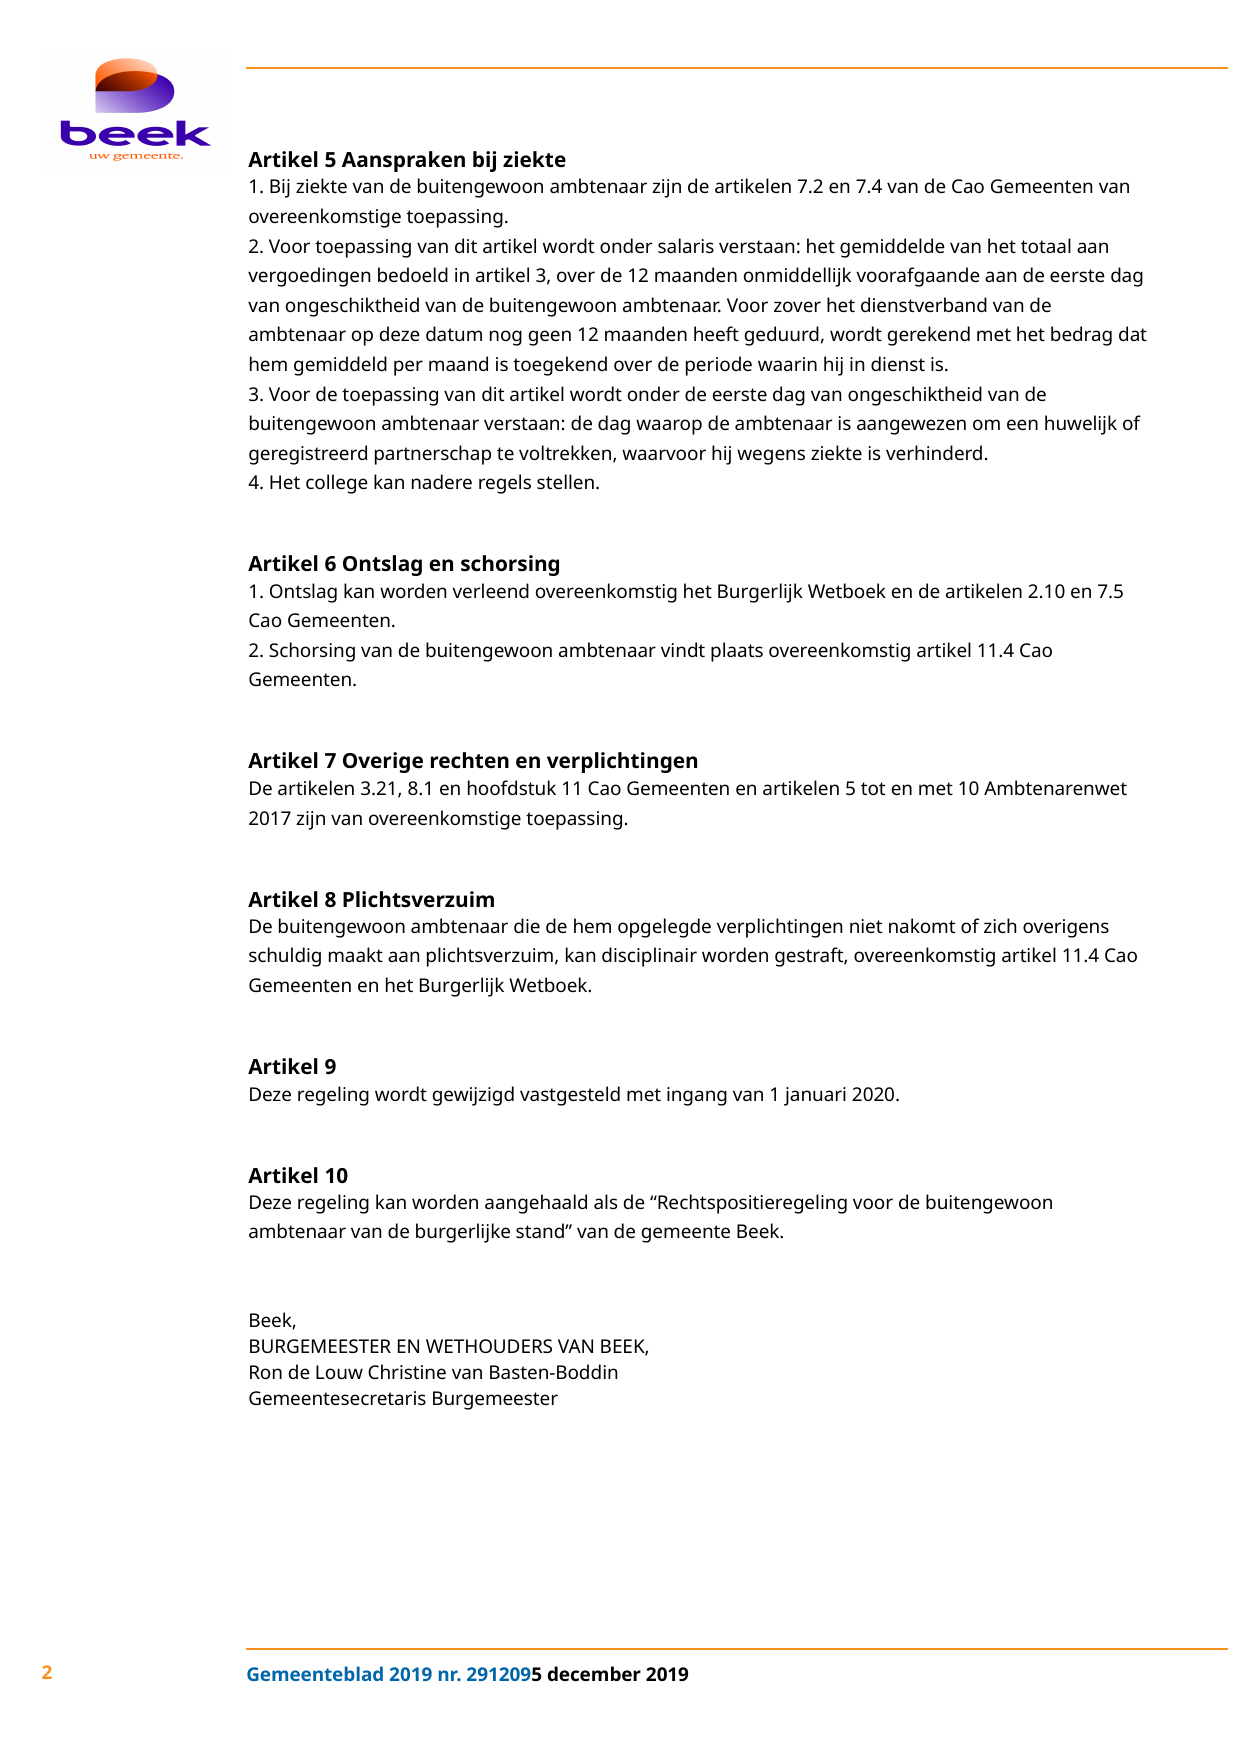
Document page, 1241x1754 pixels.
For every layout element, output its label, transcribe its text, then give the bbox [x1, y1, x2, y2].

text 3. Voor de toepassing van dit artikel wordt onder de eerste dag van ongeschiktheid van de buitengewoon ambtenaar verstaan: de dag waarop de ambtenaar is aangewezen om een huwelijk of geregistreerd partnerschap te voltrekken, waarvoor hij wegens ziekte is verhinderd. [248, 381, 1152, 466]
text Artikel 9 [248, 1052, 1152, 1081]
picture [41, 47, 231, 172]
text 1. Ontslag kan worden verleend overeenkomstig het Burgerlijk Wetboek en de artikelen 2.10 en 7.5 Cao Gemeenten. [248, 578, 1152, 633]
text De artikelen 3.21, 8.1 en hoofdstuk 11 Cao Gemeenten en artikelen 5 tot en met 10 Ambtenarenwet 2017 zijn van overeenkomstige toepassing. [248, 775, 1152, 830]
text De buitengewoon ambtenaar die de hem opgelegde verplichtingen niet nakomt of zich overigens schuldig maakt aan plichtsverzuim, kan disciplinair worden gestraft, overeenkomstig artikel 11.4 Cao Gemeenten en het Burgerlijk Wetboek. [248, 913, 1152, 998]
text Artikel 8 Plichtsverzuim [248, 885, 1152, 913]
text Ron de Louw Christine van Basten-Boddin [248, 1359, 1152, 1385]
text Beek, [248, 1307, 1152, 1333]
text 2. Schorsing van de buitengewoon ambtenaar vindt plaats overeenkomstig artikel 11.4 Cao Gemeenten. [248, 637, 1152, 692]
text BURGEMEESTER EN WETHOUDERS VAN BEEK, [248, 1333, 1152, 1359]
text Artikel 6 Ontslag en schorsing [248, 549, 1152, 578]
text Artikel 5 Aanspraken bij ziekte [248, 145, 1152, 174]
text Artikel 7 Overige rechten en verplichtingen [248, 747, 1152, 775]
text 1. Bij ziekte van de buitengewoon ambtenaar zijn de artikelen 7.2 en 7.4 van de Cao Gemeenten van overeenkomstige toepassing. [248, 174, 1152, 229]
text Deze regeling kan worden aangehaald als de “Rechtspositieregeling voor de buitengewoon ambtenaar van de burgerlijke stand” van de gemeente Beek. [248, 1189, 1152, 1244]
text Gemeentesecretaris Burgemeester [248, 1385, 1152, 1410]
text Artikel 10 [248, 1161, 1152, 1189]
text Deze regeling wordt gewijzigd vastgesteld met ingang van 1 januari 2020. [248, 1081, 1152, 1106]
text 4. Het college kan nadere regels stellen. [248, 469, 1152, 495]
text 2. Voor toepassing van dit artikel wordt onder salaris verstaan: het gemiddelde van het totaal aan vergoedingen bedoeld in artikel 3, over de 12 maanden onmiddellijk voorafgaande aan de eerste dag van ongeschiktheid van de buitengewoon ambtenaar. Voor zover het dienstverband van de ambtenaar op deze datum nog geen 12 maanden heeft geduurd, wordt gerekend met het bedrag dat hem gemiddeld per maand is toegekend over de periode waarin hij in dienst is. [248, 233, 1152, 377]
